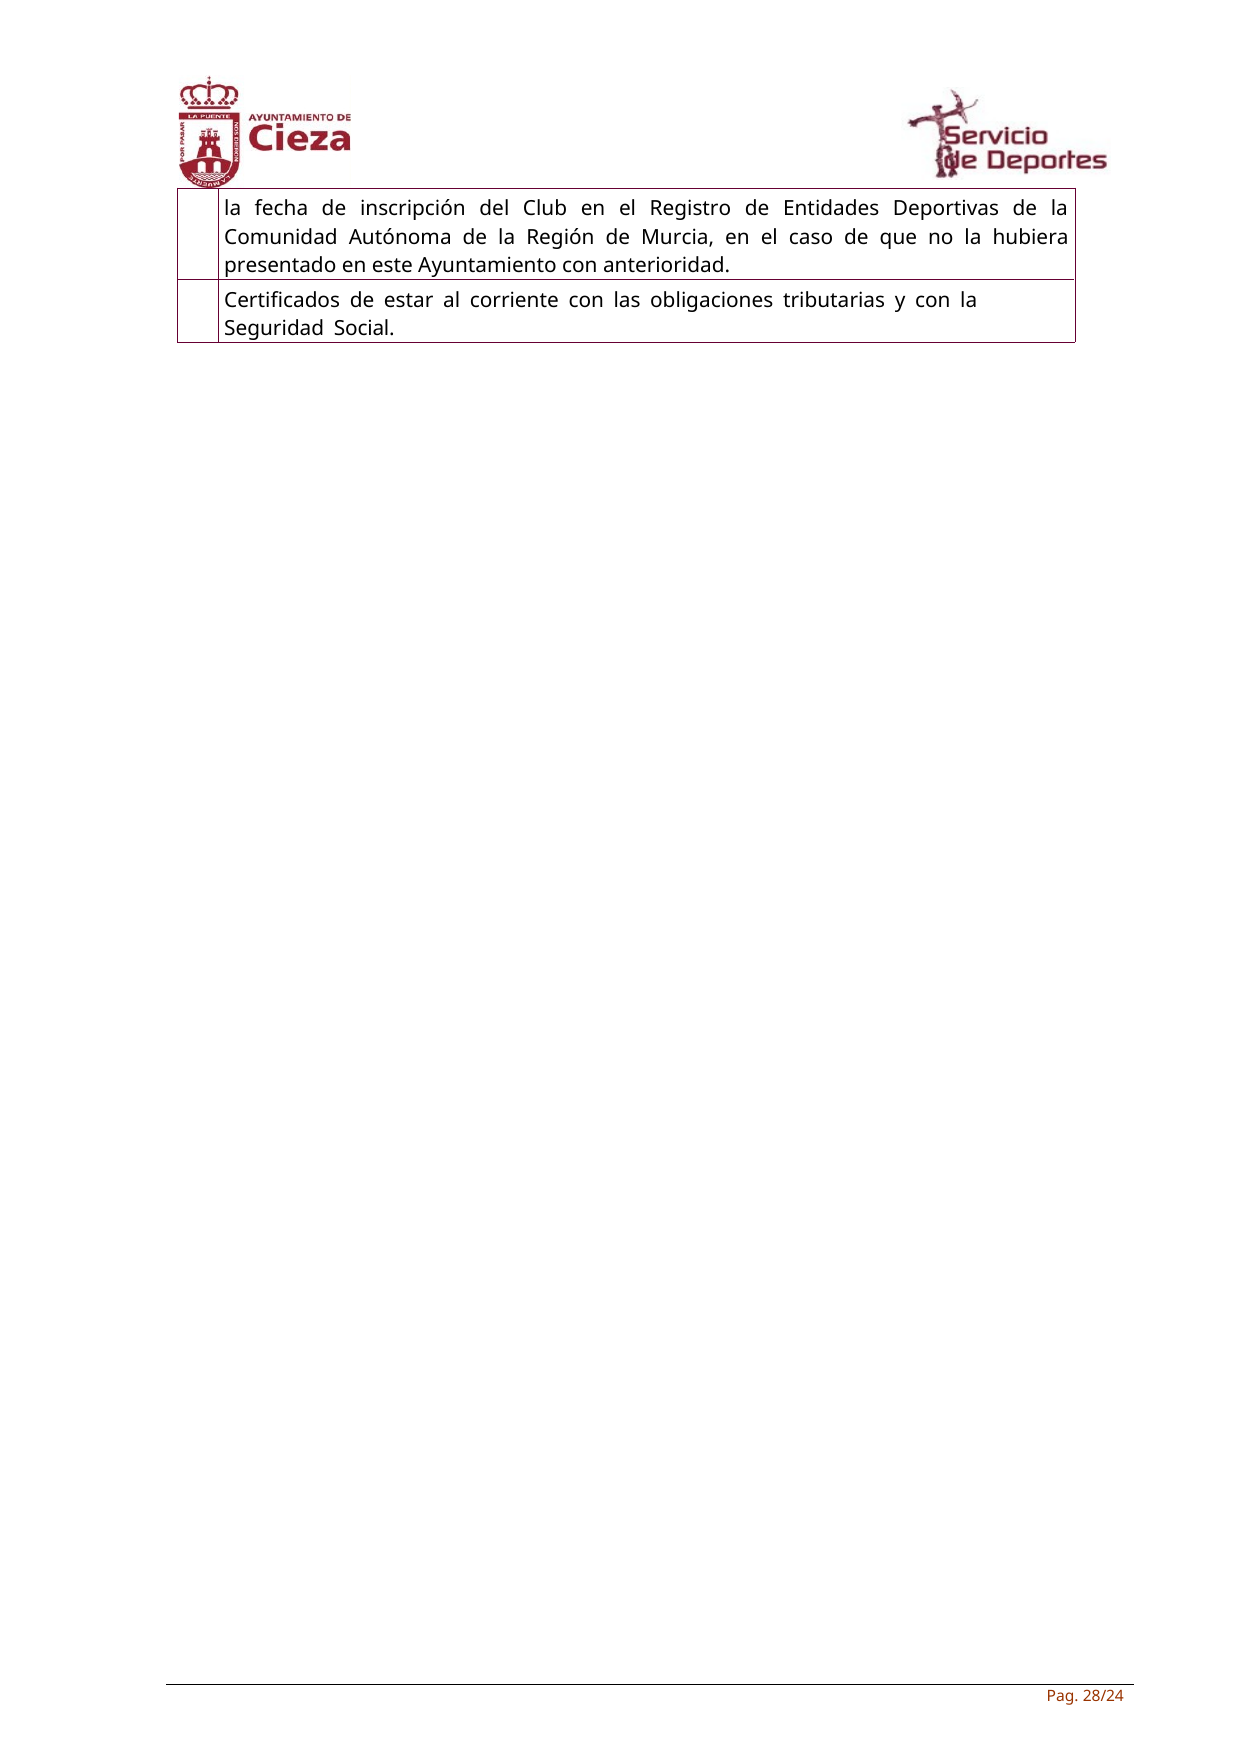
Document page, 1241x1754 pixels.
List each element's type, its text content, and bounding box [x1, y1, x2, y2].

picture [901, 87, 1112, 180]
table_cell Certificados de estar al corriente con las obligaciones tributarias y con la Seguridad Social. [219, 279, 1075, 342]
picture [178, 75, 351, 188]
table_cell [178, 280, 218, 342]
table_cell la fecha de inscripción del Club en el Registro de Entidades Deportivas de la Comunidad Autónoma de la Región de Murcia, en el caso de que no la hubiera presentado en este Ayuntamiento con anterioridad. [219, 189, 1075, 279]
table_cell [178, 189, 218, 279]
